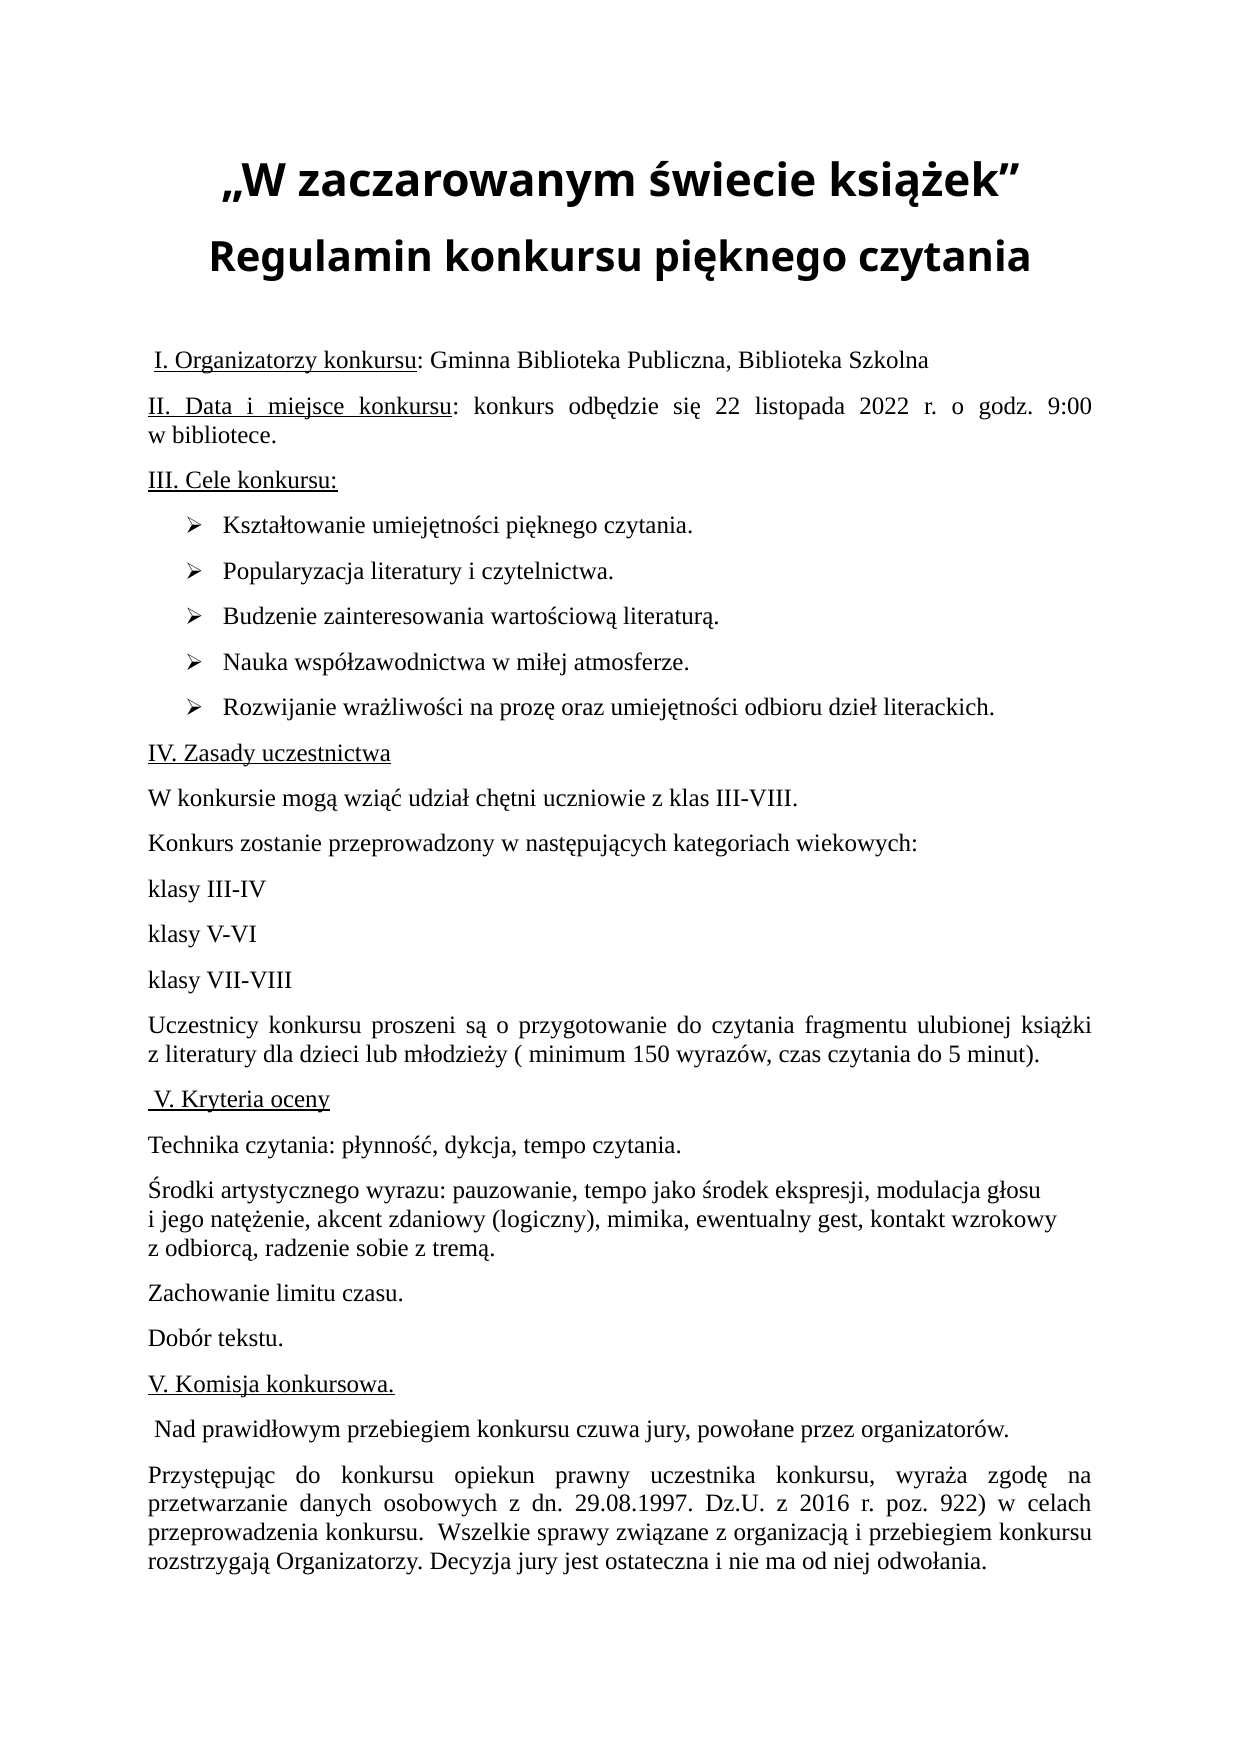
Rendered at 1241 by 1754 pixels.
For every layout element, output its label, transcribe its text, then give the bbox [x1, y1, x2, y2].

text IV. Zasady uczestnictwa [148, 738, 1093, 766]
text II. Data i miejsce konkursu: konkurs odbędzie się 22 listopada 2022 r. o godz. 9:00 w bibliotece. [148, 391, 1093, 448]
text klasy VII-VIII [148, 965, 1093, 993]
list Popularyzacja literatury i czytelnictwa. [185, 556, 1093, 585]
text I. Organizatorzy konkursu: Gminna Biblioteka Publiczna, Biblioteka Szkolna [148, 346, 1093, 374]
text Uczestnicy konkursu proszeni są o przygotowanie do czytania fragmentu ulubionej książki z literatury dla dzieci lub młodzieży ( minimum 150 wyrazów, czas czytania do 5 minut). [148, 1010, 1093, 1068]
text Regulamin konkursu pięknego czytania [148, 227, 1093, 283]
text Zachowanie limitu czasu. [148, 1278, 1093, 1307]
text Konkurs zostanie przeprowadzony w następujących kategoriach wiekowych: [148, 828, 1093, 857]
text Środki artystycznego wyrazu: pauzowanie, tempo jako środek ekspresji, modulacja głosu i jego natężenie, akcent zdaniowy (logiczny), mimika, ewentualny gest, kontakt wzrokowy z odbiorcą, radzenie sobie z tremą. [148, 1175, 1093, 1261]
text W konkursie mogą wziąć udział chętni uczniowie z klas III-VIII. [148, 783, 1093, 812]
text klasy V-VI [148, 919, 1093, 948]
text klasy III-IV [148, 874, 1093, 903]
list Nauka współzawodnictwa w miłej atmosferze. [185, 647, 1093, 676]
text III. Cele konkursu: [148, 465, 1093, 494]
list Kształtowanie umiejętności pięknego czytania. [185, 511, 1093, 539]
text „W zaczarowanym świecie książek” [148, 148, 1093, 210]
text Technika czytania: płynność, dykcja, tempo czytania. [148, 1130, 1093, 1158]
text V. Komisja konkursowa. [148, 1369, 1093, 1398]
text Przystępując do konkursu opiekun prawny uczestnika konkursu, wyraża zgodę na przetwarzanie danych osobowych z dn. 29.08.1997. Dz.U. z 2016 r. poz. 922) w celach przeprowadzenia konkursu. Wszelkie sprawy związane z organizacją i przebiegiem konkursu rozstrzygają Organizatorzy. Decyzja jury jest ostateczna i nie ma od niej odwołania. [148, 1460, 1093, 1575]
list Rozwijanie wrażliwości na prozę oraz umiejętności odbioru dzieł literackich. [185, 692, 1093, 721]
list Budzenie zainteresowania wartościową literaturą. [185, 601, 1093, 630]
text V. Kryteria oceny [148, 1084, 1093, 1113]
text Dobór tekstu. [148, 1323, 1093, 1352]
text Nad prawidłowym przebiegiem konkursu czuwa jury, powołane przez organizatorów. [148, 1414, 1093, 1443]
